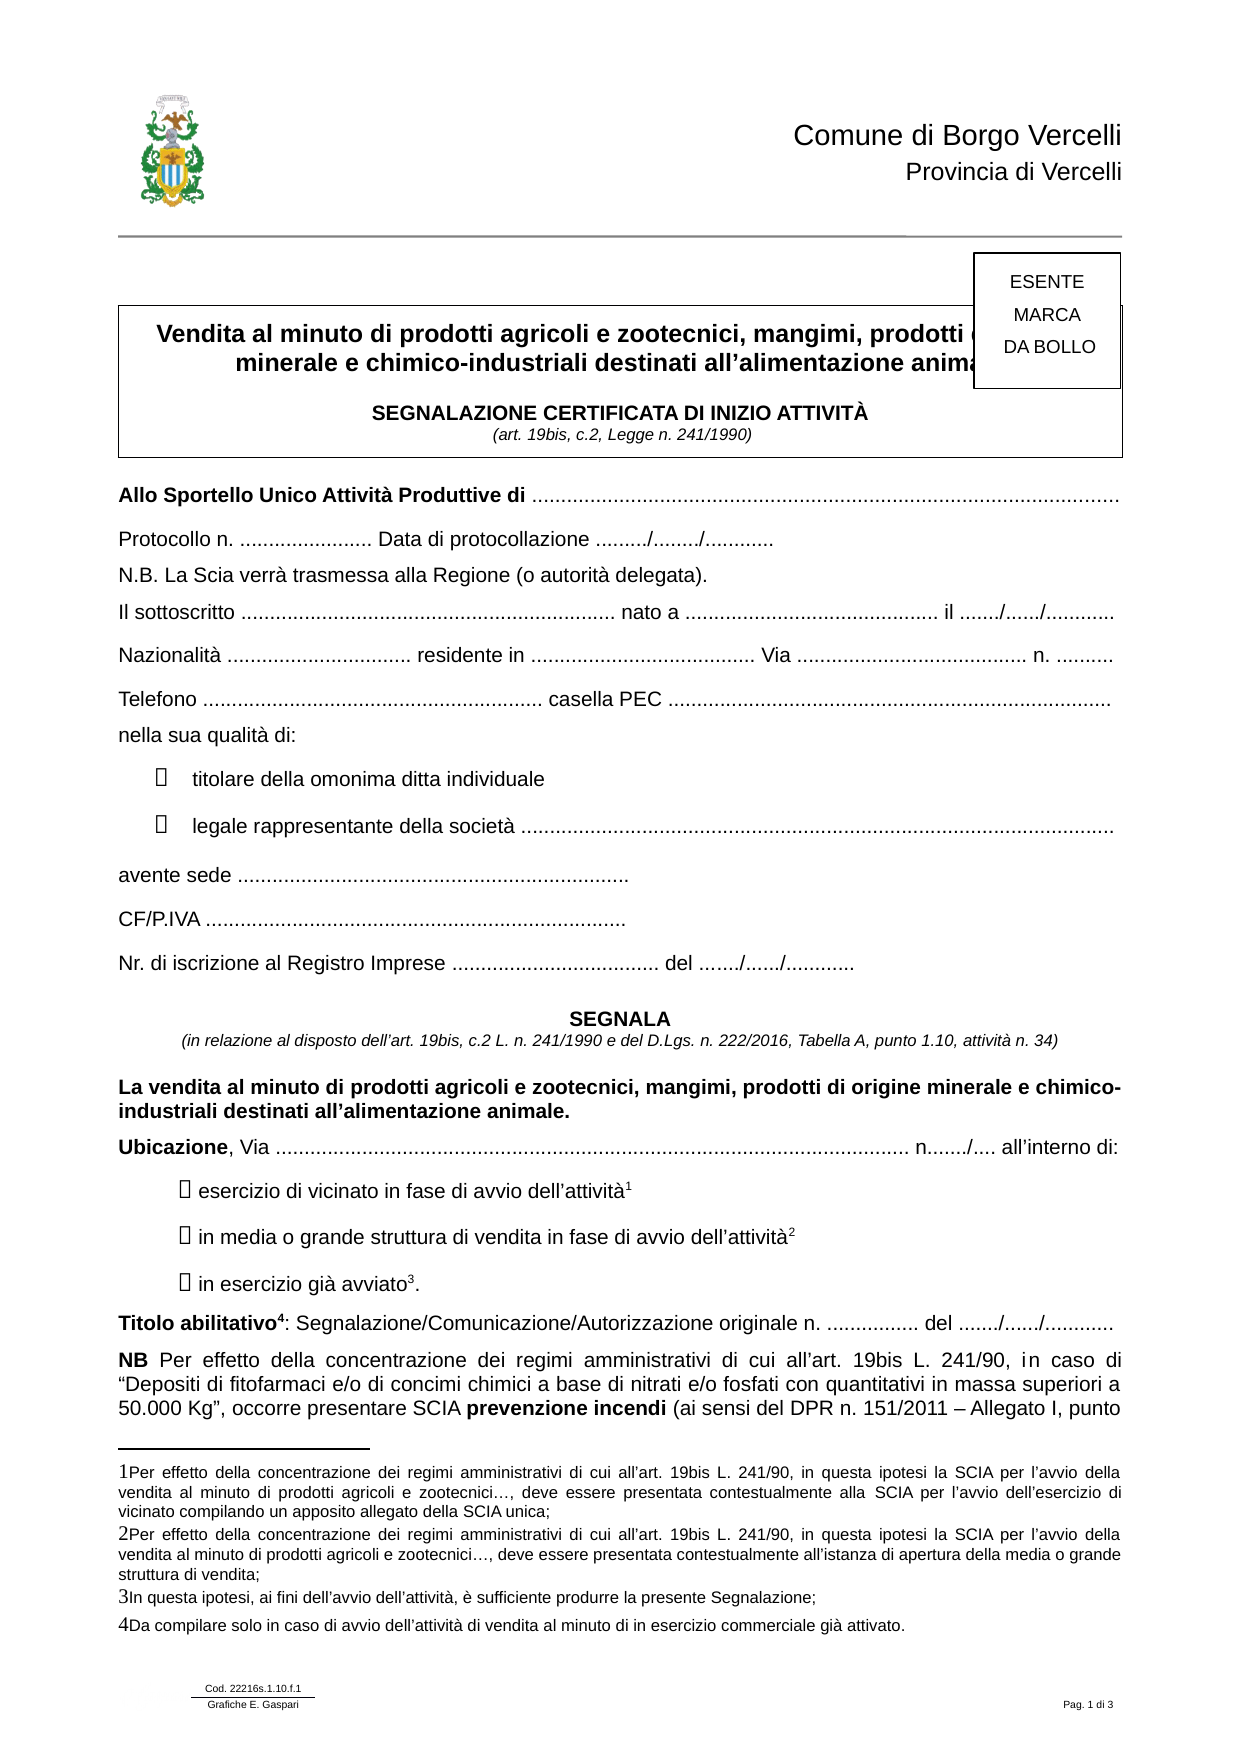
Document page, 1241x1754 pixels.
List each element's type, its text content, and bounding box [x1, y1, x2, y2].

text NB Per effetto della concentrazione dei regimi amministrativi di cui all’art. 19bis L. 241/90, in caso di “Depositi di fitofarmaci e/o di concimi chimici a base di nitrati e/o fosfati con quantitativi in massa superiori a 50.000 Kg”, occorre presentare SCIA prevenzione incendi (ai sensi del DPR n. 151/2011 – Allegato I, punto [118, 1348, 1122, 1419]
text Titolo abilitativo: Segnalazione/Comunicazione/Autorizzazione originale n. ................ del ......./....../............ [118, 1311, 1122, 1335]
text CF/P.IVA ......................................................................... [118, 907, 1122, 931]
text Protocollo n. ....................... Data di protocollazione ........./......../............ [118, 527, 1122, 551]
text Ubicazione, Via .............................................................................................................. n......./.... all’interno di: [118, 1135, 1122, 1159]
text  legale rappresentante della società ....................................................................................................... [153, 806, 1122, 840]
text Provincia di Vercelli [224, 157, 1122, 185]
text (in relazione al disposto dell’art. 19bis, c.2 L. n. 241/1990 e del D.Lgs. n. 222/2016, Tabella A, punto 1.10, attività n. 34) [118, 1030, 1122, 1049]
text In questa ipotesi, ai fini dell’avvio dell’attività, è sufficiente produrre la presente Segnalazione; [118, 1583, 1122, 1608]
text Per effetto della concentrazione dei regimi amministrativi di cui all’art. 19bis L. 241/90, in questa ipotesi la SCIA per l’avvio della vendita al minuto di prodotti agricoli e zootecnici…, deve essere presentata contestualmente alla SCIA per l’avvio dell’esercizio di vicinato compilando un apposito allegato della SCIA unica; [118, 1459, 1122, 1521]
text SEGNALA [118, 1006, 1122, 1030]
text  in esercizio già avviato. [177, 1264, 1122, 1299]
text Telefono ........................................................... casella PEC ............................................................................. [118, 687, 1122, 711]
text Nazionalità ................................ residente in ....................................... Via ........................................ n. .......... [118, 643, 1122, 667]
text Da compilare solo in caso di avvio dell’attività di vendita al minuto di in esercizio commerciale già attivato. [118, 1612, 1122, 1636]
text Allo Sportello Unico Attività Produttive di [118, 483, 1122, 507]
text La vendita al minuto di prodotti agricoli e zootecnici, mangimi, prodotti di origine minerale e chimico-industriali destinati all’alimentazione animale. [118, 1074, 1122, 1122]
picture [122, 87, 224, 219]
text Il sottoscritto ................................................................. nato a ............................................ il ......./....../............ [118, 599, 1122, 623]
text Comune di Borgo Vercelli [224, 118, 1122, 152]
text  in media o grande struttura di vendita in fase di avvio dell’attività [177, 1218, 1122, 1252]
text  titolare della omonima ditta individuale [153, 760, 1122, 794]
text avente sede .................................................................... [118, 863, 1122, 887]
text N.B. La Scia verrà trasmessa alla Regione (o autorità delegata). [118, 563, 1122, 587]
text Nr. di iscrizione al Registro Imprese .................................... del ......./....../............ [118, 950, 1122, 974]
text  esercizio di vicinato in fase di avvio dell’attività [177, 1171, 1122, 1206]
text Per effetto della concentrazione dei regimi amministrativi di cui all’art. 19bis L. 241/90, in questa ipotesi la SCIA per l’avvio della vendita al minuto di prodotti agricoli e zootecnici…, deve essere presentata contestualmente all’istanza di apertura della media o grande struttura di vendita; [118, 1521, 1122, 1583]
table_header Vendita al minuto di prodotti agricoli e zootecnici, mangimi, prodotti di origine minerale e chimico-industriali destinati all’alimentazione animale SEGNALAZIONE CERTIFICATA DI INIZIO ATTIVITÀ (art. 19bis, c.2, Legge n. 241/1990) [119, 306, 1122, 457]
text nella sua qualità di: [118, 723, 1122, 747]
